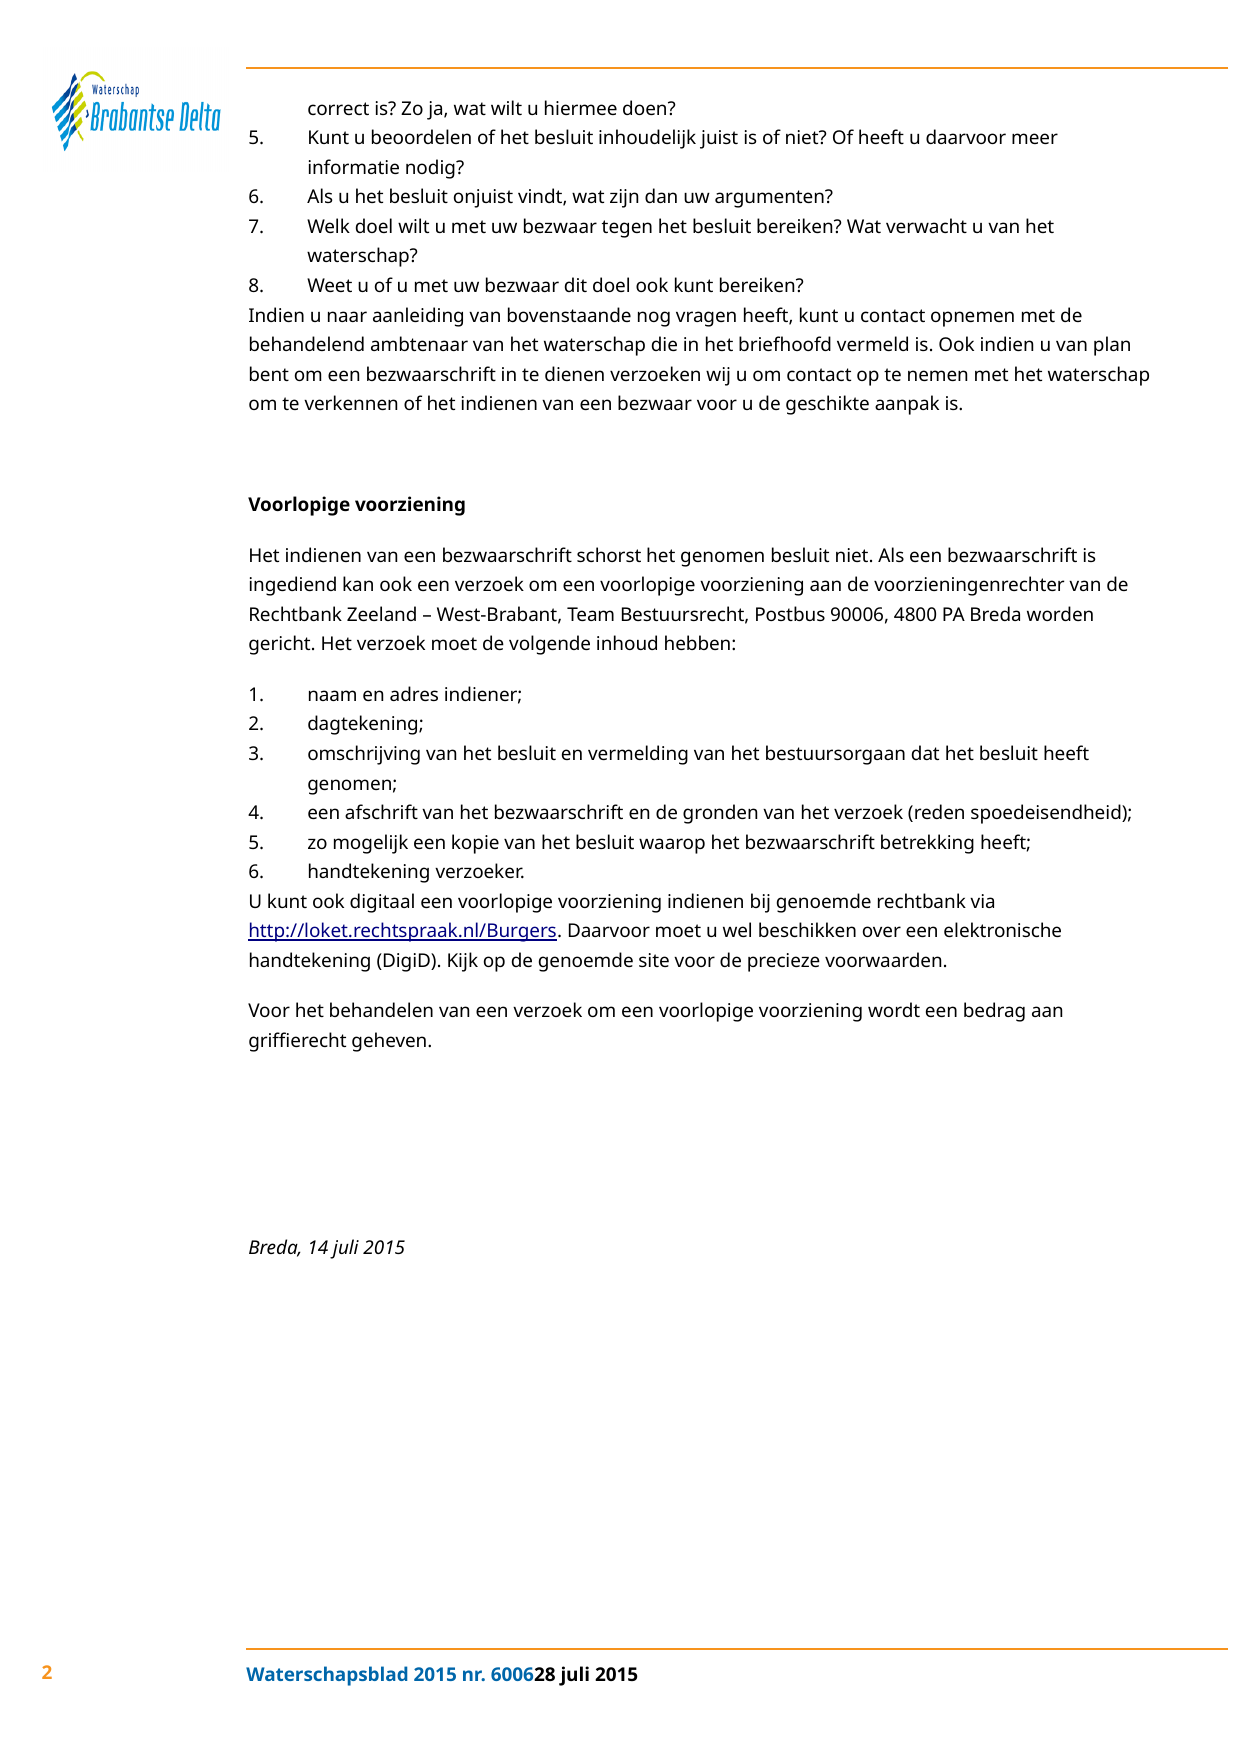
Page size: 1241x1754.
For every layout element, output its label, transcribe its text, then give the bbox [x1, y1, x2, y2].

list een afschrift van het bezwaarschrift en de gronden van het verzoek (reden spoedeisendheid); [248, 799, 1152, 825]
list Welk doel wilt u met uw bezwaar tegen het besluit bereiken? Wat verwacht u van het waterschap? [248, 213, 1152, 268]
list correct is? Zo ja, wat wilt u hiermee doen? [248, 95, 1152, 121]
text U kunt ook digitaal een voorlopige voorziening indienen bij genoemde rechtbank via http://loket.rechtspraak.nl/Burgers. Daarvoor moet u wel beschikken over een elektronische handtekening (DigiD). Kijk op de genoemde site voor de precieze voorwaarden. [248, 888, 1152, 973]
list omschrijving van het besluit en vermelding van het bestuursorgaan dat het besluit heeft genomen; [248, 740, 1152, 796]
text Het indienen van een bezwaarschrift schorst het genomen besluit niet. Als een bezwaarschrift is ingediend kan ook een verzoek om een voorlopige voorziening aan de voorzieningenrechter van de Rechtbank Zeeland – West-Brabant, Team Bestuursrecht, Postbus 90006, 4800 PA Breda worden gericht. Het verzoek moet de volgende inhoud hebben: [248, 542, 1152, 656]
list handtekening verzoeker. [248, 858, 1152, 884]
text Voorlopige voorziening [248, 491, 1152, 517]
list naam en adres indiener; [248, 681, 1152, 707]
text Voor het behandelen van een verzoek om een voorlopige voorziening wordt een bedrag aan griffierecht geheven. [248, 998, 1152, 1053]
list Weet u of u met uw bezwaar dit doel ook kunt bereiken? [248, 272, 1152, 298]
list Kunt u beoordelen of het besluit inhoudelijk juist is of niet? Of heeft u daarvoor meer informatie nodig? [248, 124, 1152, 180]
list Als u het besluit onjuist vindt, wat zijn dan uw argumenten? [248, 183, 1152, 209]
text Indien u naar aanleiding van bovenstaande nog vragen heeft, kunt u contact opnemen met de behandelend ambtenaar van het waterschap die in het briefhoofd vermeld is. Ook indien u van plan bent om een bezwaarschrift in te dienen verzoeken wij u om contact op te nemen met het waterschap om te verkennen of het indienen van een bezwaar voor u de geschikte aanpak is. [248, 302, 1152, 416]
text Breda, 14 juli 2015 [248, 1234, 1152, 1259]
picture [41, 47, 231, 172]
list dagtekening; [248, 711, 1152, 736]
list zo mogelijk een kopie van het besluit waarop het bezwaarschrift betrekking heeft; [248, 829, 1152, 855]
